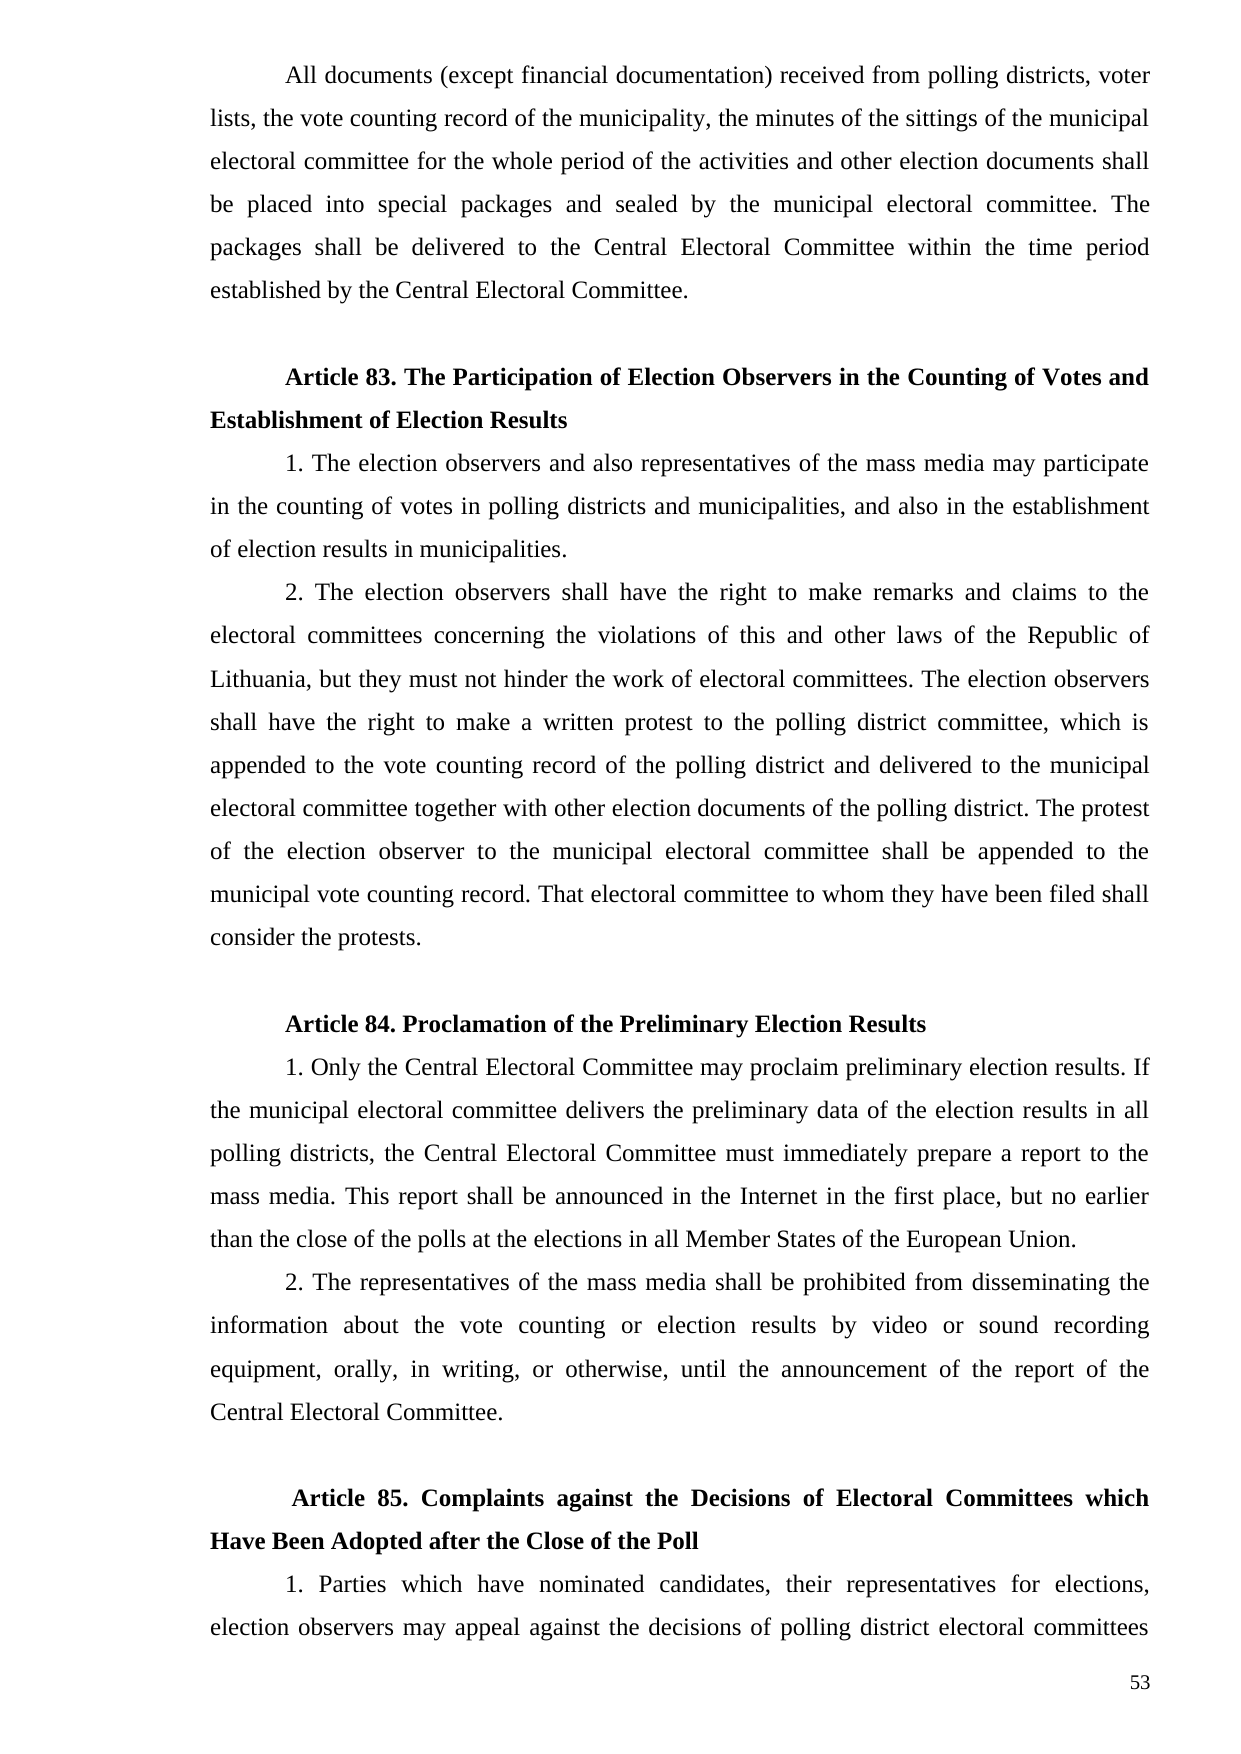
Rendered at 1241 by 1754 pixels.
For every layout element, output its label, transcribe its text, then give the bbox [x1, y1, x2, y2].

text 2. The election observers shall have the right to make remarks and claims to the electoral committees concerning the violations of this and other laws of the Republic of Lithuania, but they must not hinder the work of electoral committees. The election observers shall have the right to make a written protest to the polling district committee, which is appended to the vote counting record of the polling district and delivered to the municipal electoral committee together with other election documents of the polling district. The protest of the election observer to the municipal electoral committee shall be appended to the municipal vote counting record. That electoral committee to whom they have been filed shall consider the protests. [210, 577, 1151, 951]
text Article 85. Complaints against the Decisions of Electoral Committees which Have Been Adopted after the Close of the Poll [210, 1483, 1151, 1555]
text 1. Only the Central Electoral Committee may proclaim preliminary election results. If the municipal electoral committee delivers the preliminary data of the election results in all polling districts, the Central Electoral Committee must immediately prepare a report to the mass media. This report shall be announced in the Internet in the first place, but no earlier than the close of the polls at the elections in all Member States of the European Union. [210, 1052, 1151, 1253]
text 1. Parties which have nominated candidates, their representatives for elections, election observers may appeal against the decisions of polling district electoral committees [210, 1569, 1151, 1641]
text Article 83. The Participation of Election Observers in the Counting of Votes and Establishment of Election Results [210, 362, 1151, 434]
text All documents (except financial documentation) received from polling districts, voter lists, the vote counting record of the municipality, the minutes of the sittings of the municipal electoral committee for the whole period of the activities and other election documents shall be placed into special packages and sealed by the municipal electoral committee. The packages shall be delivered to the Central Electoral Committee within the time period established by the Central Electoral Committee. [210, 60, 1151, 304]
text Article 84. Proclamation of the Preliminary Election Results [210, 1009, 1151, 1037]
text 2. The representatives of the mass media shall be prohibited from disseminating the information about the vote counting or election results by video or sound recording equipment, orally, in writing, or otherwise, until the announcement of the report of the Central Electoral Committee. [210, 1267, 1151, 1426]
text 1. The election observers and also representatives of the mass media may participate in the counting of votes in polling districts and municipalities, and also in the establishment of election results in municipalities. [210, 448, 1151, 563]
